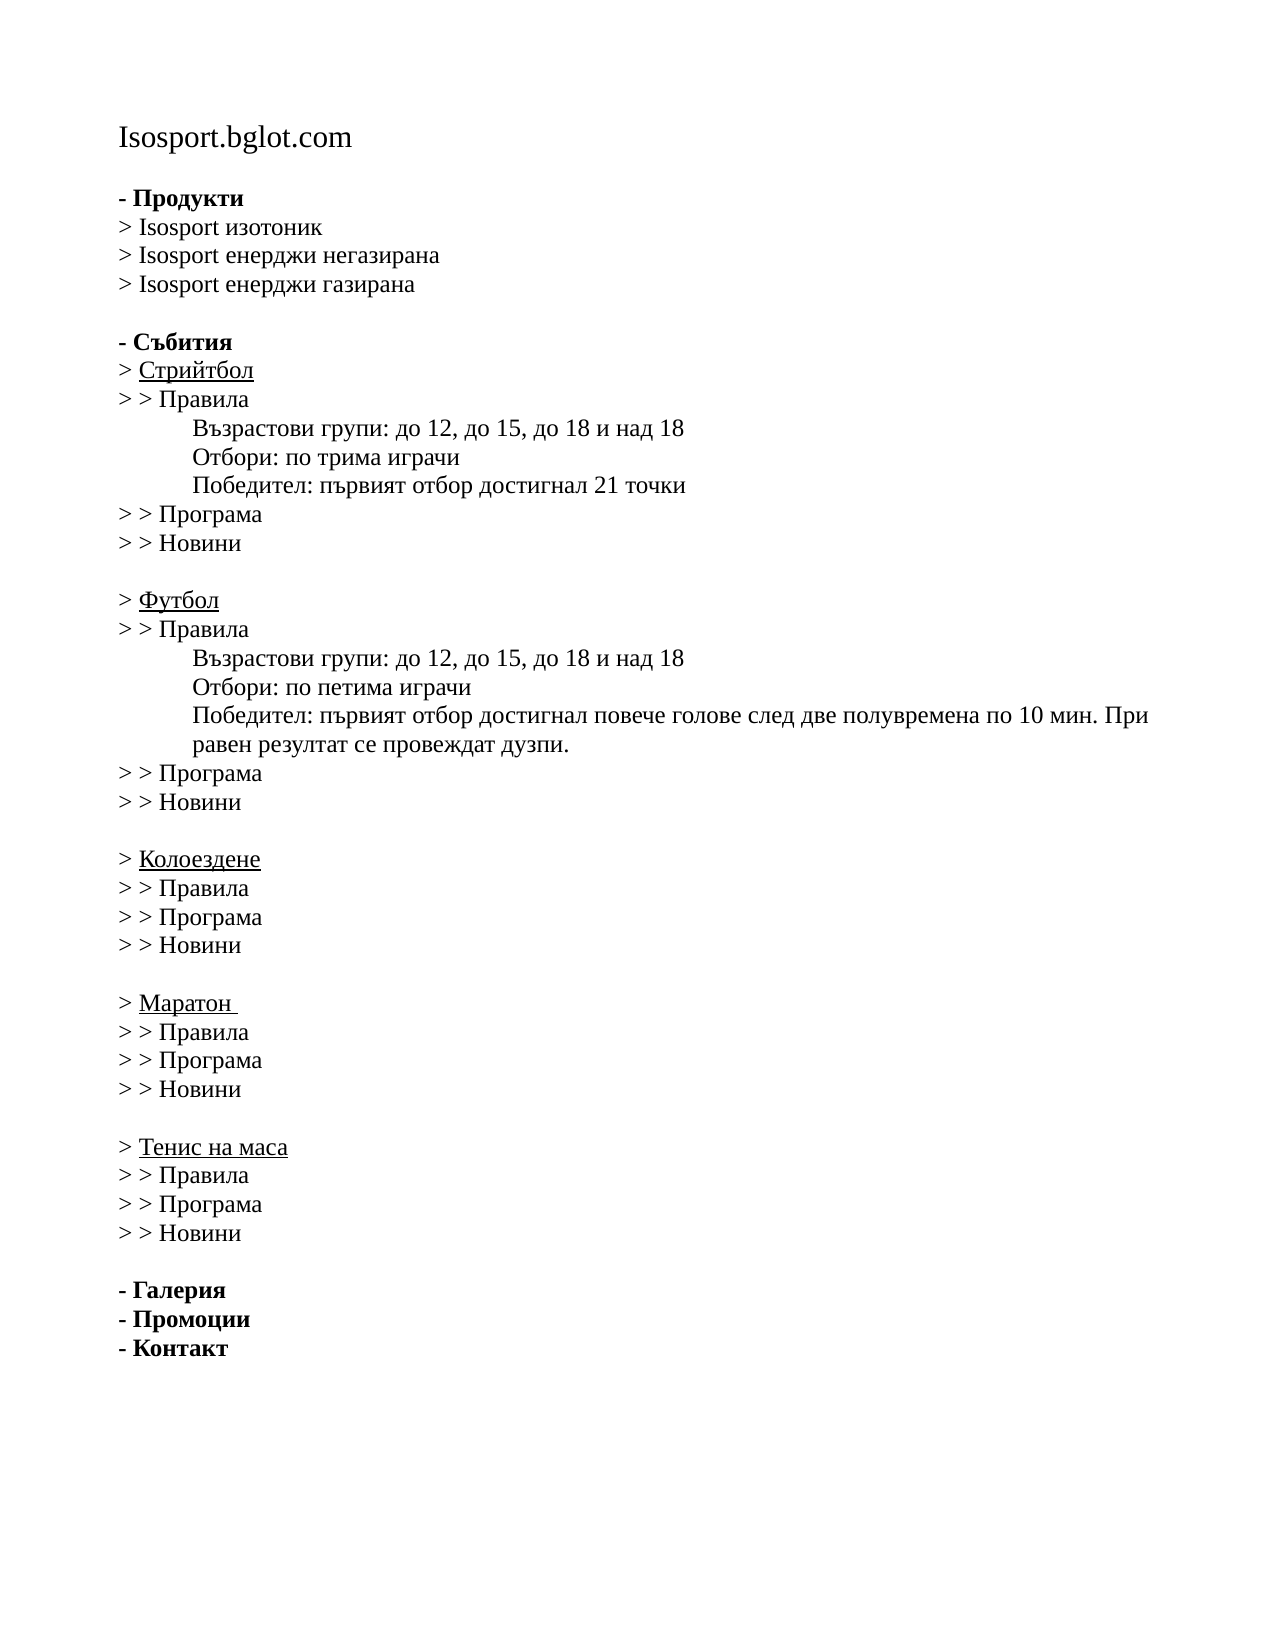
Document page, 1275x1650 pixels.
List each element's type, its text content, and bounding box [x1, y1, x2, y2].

text Възрастови групи: до 12, до 15, до 18 и над 18 Отбори: по петима играчи Победител: първият отбор достигнал повече голове след две полувремена по 10 мин. При равен резултат се провеждат дузпи. > > Програма > > Новини > Колоездене > > Правила [118, 643, 1157, 902]
text Isosport.bglot.com - Продукти > Isosport изотоник > Isosport енерджи негазирана > Isosport енерджи газирана - Събития > Стрийтбол > > Правила Възрастови групи: до 12, до 15, до 18 и над 18 Отбори: по трима играчи Победител: първият отбор достигнал 21 точки > > Програма > > Новини > Футбол > > Правила [118, 118, 1157, 643]
text > > Програма > > Новини > Маратон > > Правила > > Програма > > Новини > Тенис на маса > > Правила > > Програма > > Новини - Галерия - Промоции [118, 902, 1157, 1333]
text - Контакт [118, 1333, 1157, 1390]
